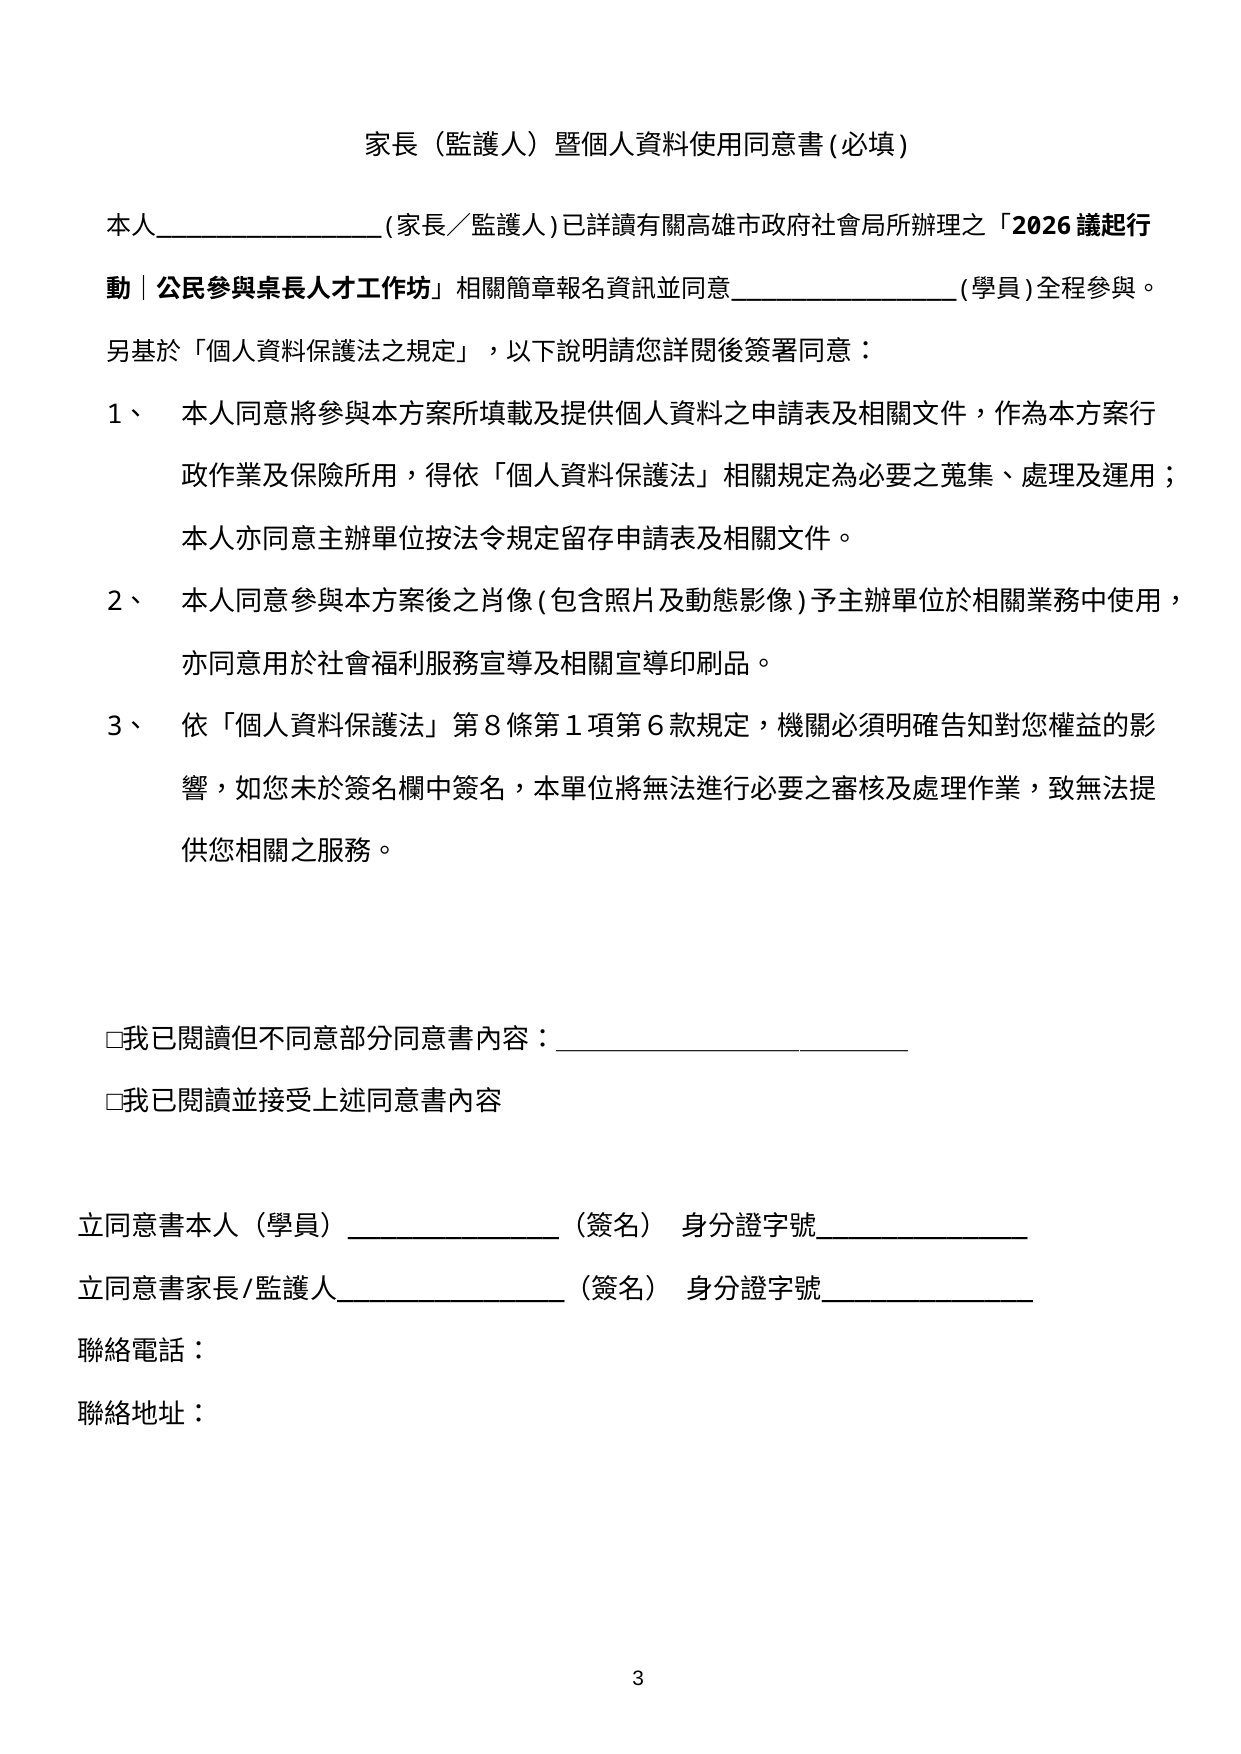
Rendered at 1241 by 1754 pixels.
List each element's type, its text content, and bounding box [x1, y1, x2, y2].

list 本人同意將參與本方案所填載及提供個人資料之申請表及相關文件，作為本方案行政作業及保險所用，得依「個人資料保護法」相關規定為必要之蒐集、處理及運用；本人亦同意主辦單位按法令規定留存申請表及相關文件。 [106, 369, 1169, 557]
text 立同意書本人（學員）_____________（簽名） 身分證字號_____________ [77, 1182, 1169, 1244]
text 聯絡電話： [77, 1307, 1219, 1369]
text 家長（監護人）暨個人資料使用同意書(必填) [106, 101, 1169, 163]
text □我已閱讀並接受上述同意書內容 [106, 1057, 1169, 1119]
text □我已閱讀但不同意部分同意書內容：＿＿＿＿＿＿＿＿＿＿＿＿＿ [106, 994, 1169, 1057]
list 依「個人資料保護法」第８條第１項第６款規定，機關必須明確告知對您權益的影響，如您未於簽名欄中簽名，本單位將無法進行必要之審核及處理作業，致無法提供您相關之服務。 [106, 682, 1169, 869]
list 本人同意參與本方案後之肖像(包含照片及動態影像)予主辦單位於相關業務中使用，亦同意用於社會福利服務宣導及相關宣導印刷品。 [106, 557, 1169, 682]
text 立同意書家長/監護人______________（簽名） 身分證字號_____________ [77, 1244, 1169, 1307]
text 聯絡地址： [77, 1369, 1219, 1432]
text 本人_______________(家長／監護人)已詳讀有關高雄市政府社會局所辦理之「2026議起行動｜公民參與桌長人才工作坊」相關簡章報名資訊並同意_______________(學員)全程參與。 [106, 182, 1169, 307]
text 另基於「個人資料保護法之規定」，以下說明請您詳閱後簽署同意： [106, 307, 1169, 369]
